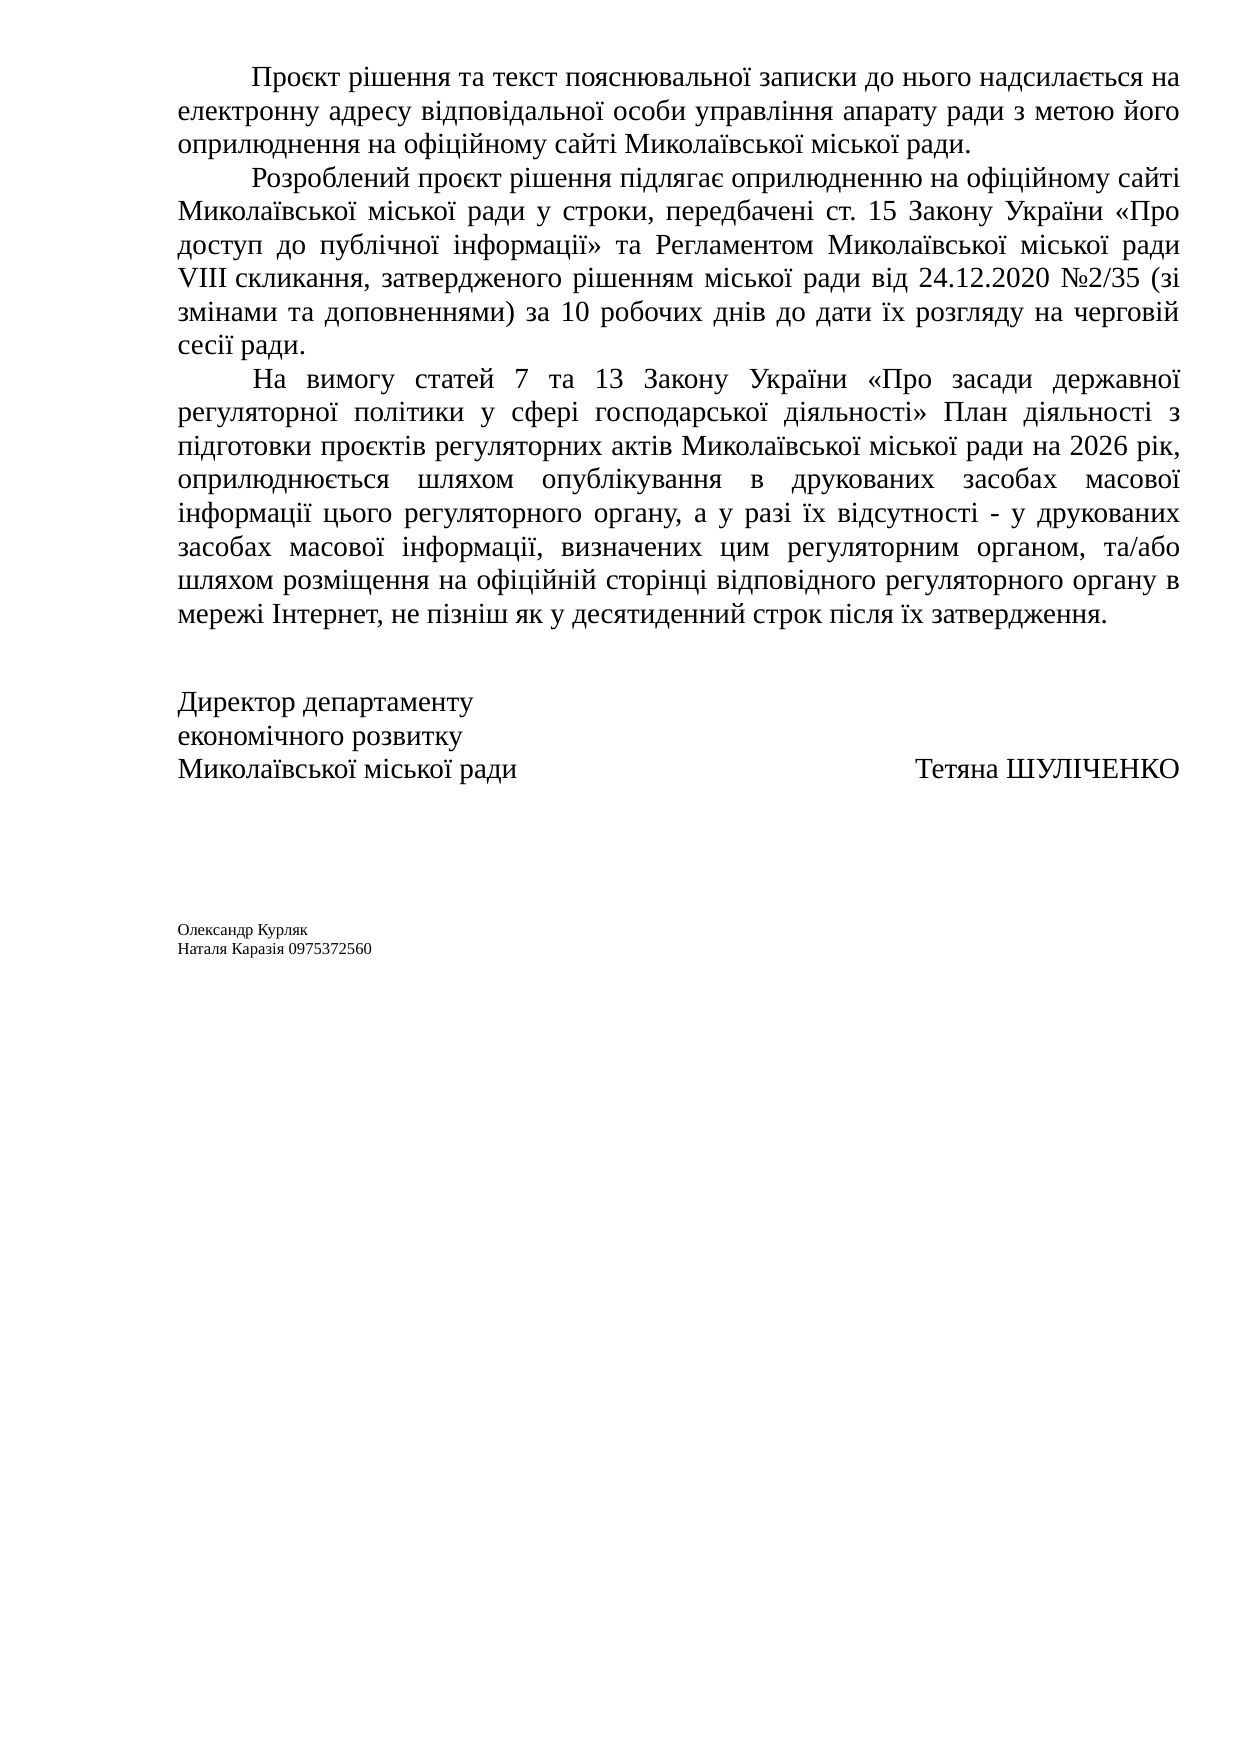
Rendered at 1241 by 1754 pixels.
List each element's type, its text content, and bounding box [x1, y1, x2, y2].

text Миколаївської міської ради Тетяна ШУЛІЧЕНКО [177, 752, 1181, 785]
text Проєкт рішення та текст пояснювальної записки до нього надсилається на електронну адресу відповідальної особи управління апарату ради з метою його оприлюднення на офіційному сайті Миколаївської міської ради. [177, 59, 1181, 160]
text економічного розвитку [177, 718, 1181, 752]
text Олександр Курляк [177, 919, 1181, 938]
text Директор департаменту [177, 684, 1181, 718]
text Наталя Каразія 0975372560 [177, 938, 1181, 958]
text Розроблений проєкт рішення підлягає оприлюдненню на офіційному сайті Миколаївської міської ради у строки, передбачені ст. 15 Закону України «Про доступ до публічної інформації» та Регламентом Миколаївської міської ради VIII скликання, затвердженого рішенням міської ради від 24.12.2020 №2/35 (зі змінами та доповненнями) за 10 робочих днів до дати їх розгляду на черговій сесії ради. [177, 160, 1181, 361]
text На вимогу статей 7 та 13 Закону України «Про засади державної регуляторної політики у сфері господарської діяльності» План діяльності з підготовки проєктів регуляторних актів Миколаївської міської ради на 2026 рік, оприлюднюється шляхом опублікування в друкованих засобах масової інформації цього регуляторного органу, а у разі їх відсутності - у друкованих засобах масової інформації, визначених цим регуляторним органом, та/або шляхом розміщення на офіційній сторінці відповідного регуляторного органу в мережі Інтернет, не пізніш як у десятиденний строк після їх затвердження. [177, 361, 1181, 629]
